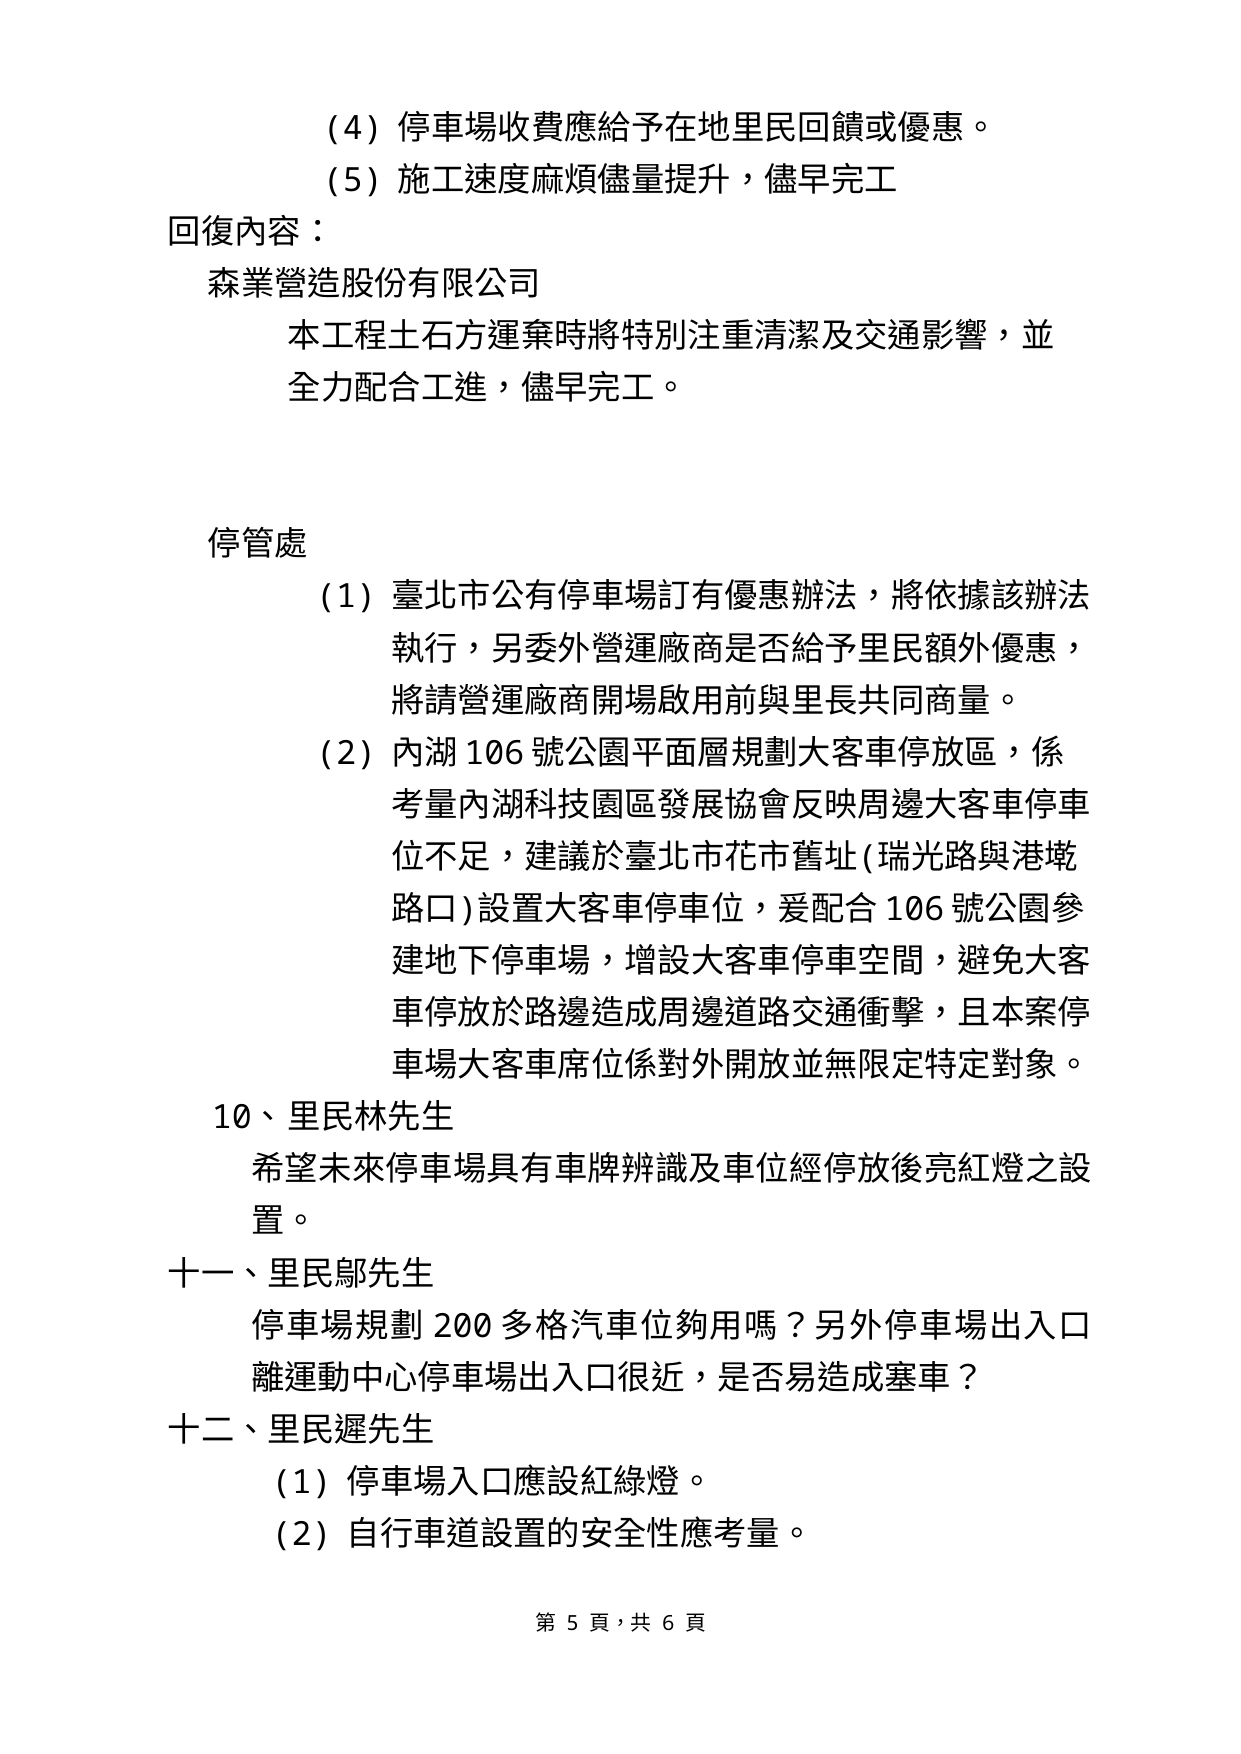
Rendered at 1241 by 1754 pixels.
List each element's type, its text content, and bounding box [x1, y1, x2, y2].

text 停車場規劃200多格汽車位夠用嗎？另外停車場出入口 離運動中心停車場出入口很近，是否易造成塞車？ [251, 1295, 1092, 1399]
text 回復內容： 森業營造股份有限公司 [148, 202, 1092, 306]
text 十二、里民遲先生 [148, 1399, 1092, 1452]
list 停車場入口應設紅綠燈。 [271, 1452, 1092, 1504]
list 停車場收費應給予在地里民回饋或優惠。 [323, 97, 1092, 149]
text 希望未來停車場具有車牌辨識及車位經停放後亮紅燈之設置。 [251, 1139, 1092, 1243]
text 停管處 [148, 514, 1092, 566]
list 施工速度麻煩儘量提升，儘早完工 [323, 149, 1092, 202]
list 臺北市公有停車場訂有優惠辦法，將依據該辦法執行，另委外營運廠商是否給予里民額外優惠，將請營運廠商開場啟用前與里長共同商量。 [316, 566, 1092, 722]
text 十一、里民鄔先生 [148, 1243, 1092, 1295]
list 里民林先生 [212, 1087, 1092, 1139]
text 本工程土石方運棄時將特別注重清潔及交通影響，並 全力配合工進，儘早完工。 [148, 306, 1092, 410]
list 自行車道設置的安全性應考量。 [271, 1504, 1092, 1556]
list 內湖106號公園平面層規劃大客車停放區，係考量內湖科技園區發展協會反映周邊大客車停車位不足，建議於臺北市花市舊址(瑞光路與港墘路口)設置大客車停車位，爰配合106號公園參建地下停車場，增設大客車停車空間，避免大客車停放於路邊造成周邊道路交通衝擊，且本案停車場大客車席位係對外開放並無限定特定對象。 [316, 722, 1092, 1087]
